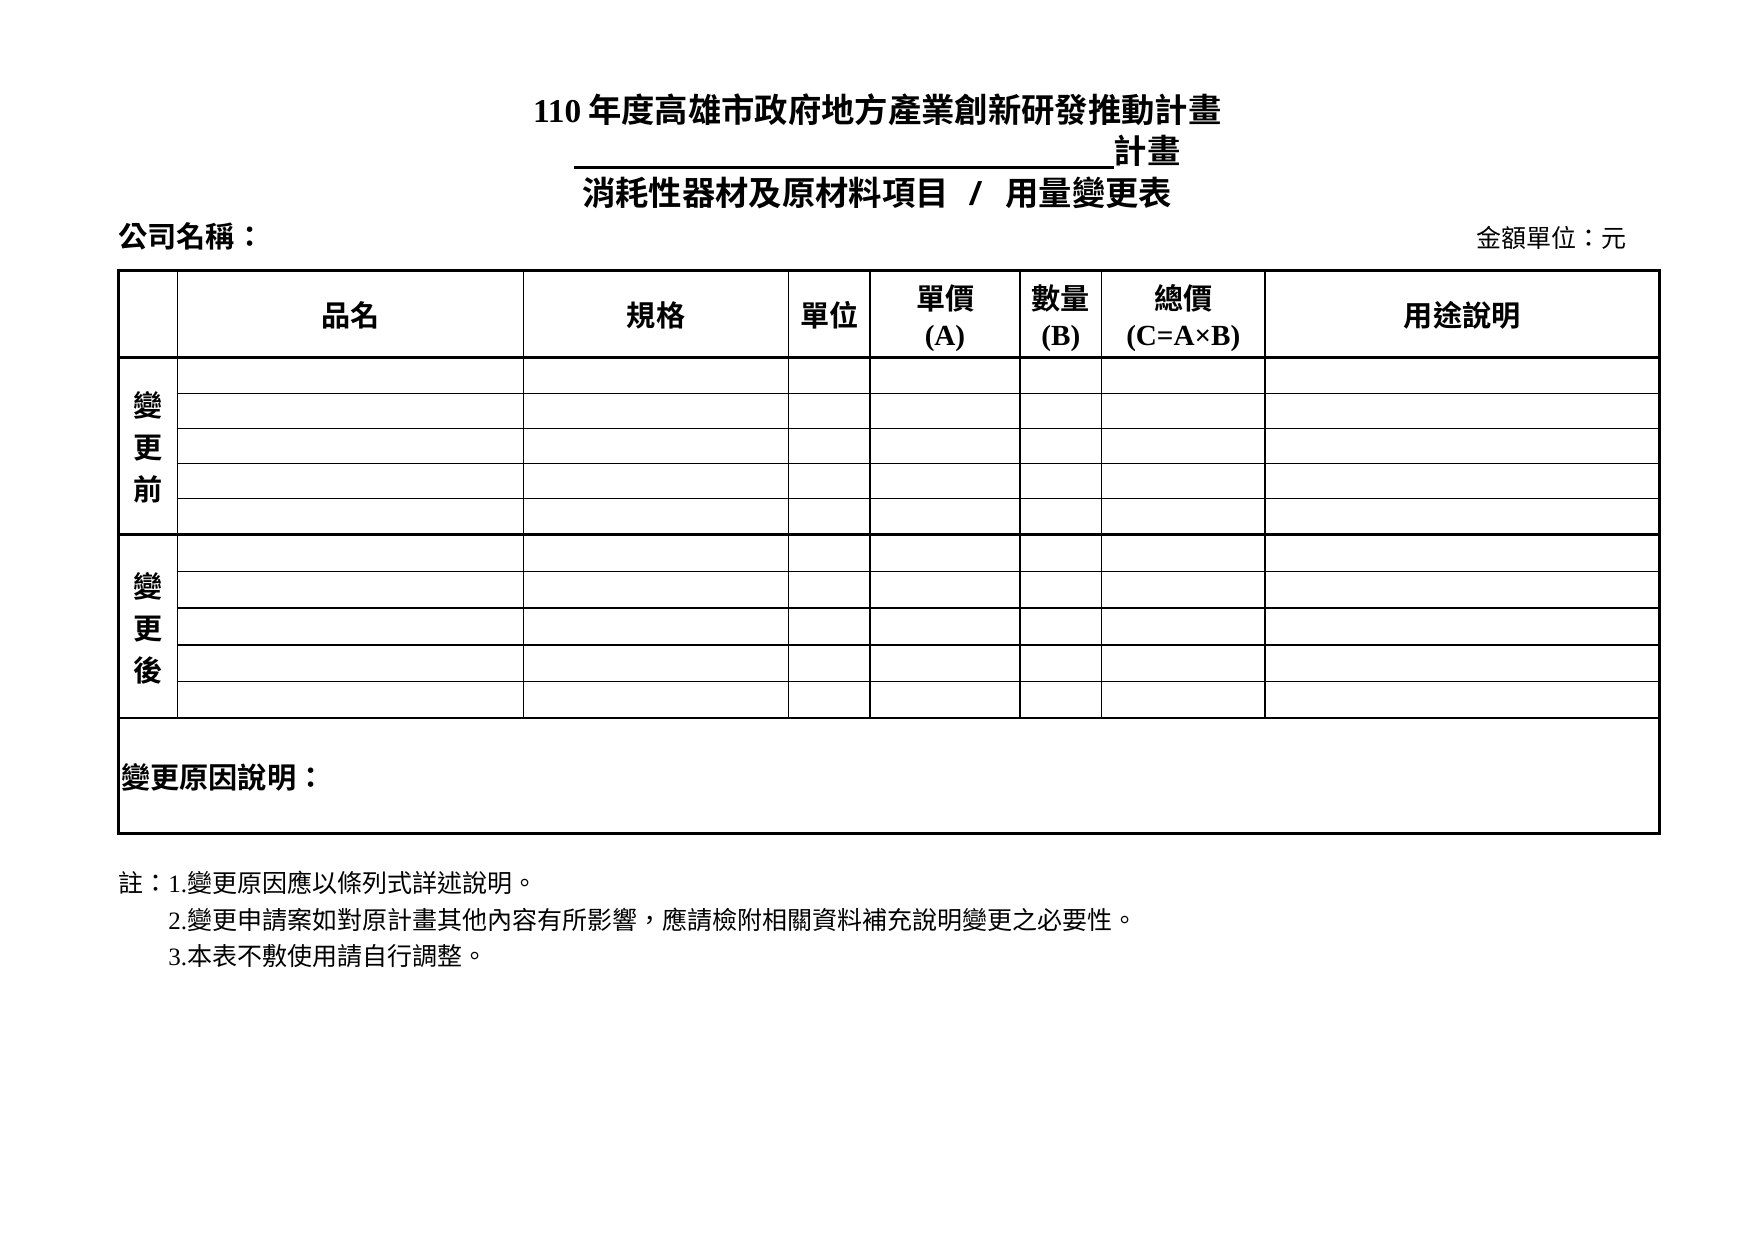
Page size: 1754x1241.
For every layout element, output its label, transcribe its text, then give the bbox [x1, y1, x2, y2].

table_cell [1102, 429, 1264, 463]
table_cell [1266, 536, 1658, 571]
table_cell [1266, 646, 1658, 681]
table_cell [178, 536, 523, 571]
table_cell 變更後 [120, 536, 177, 717]
table_cell [1266, 429, 1658, 463]
table_cell [1021, 429, 1101, 463]
table_cell [871, 536, 1019, 571]
table_cell [1021, 572, 1101, 607]
table_cell [1266, 572, 1658, 607]
table_cell [524, 609, 788, 644]
table_cell [871, 359, 1019, 392]
table_cell [178, 646, 523, 681]
table_cell [1266, 682, 1658, 717]
table_cell [1102, 609, 1264, 644]
table_cell [789, 536, 869, 571]
table_cell [789, 394, 869, 427]
table_cell [524, 359, 788, 392]
text 110年度高雄市政府地方產業創新研發推動計畫 計畫 [118, 89, 1636, 172]
table_cell [789, 572, 869, 607]
table_cell [1021, 464, 1101, 498]
table_cell [1266, 609, 1658, 644]
table_cell [524, 394, 788, 427]
table_header 總價 (C=A×B) [1102, 272, 1264, 356]
text 註：1.變更原因應以條列式詳述說明。 2.變更申請案如對原計畫其他內容有所影響，應請檢附相關資料補充說明變更之必要性。 3.本表不敷使用請自行調整。 [118, 864, 1636, 973]
table_cell [524, 464, 788, 498]
table_cell [1266, 499, 1658, 533]
text 公司名稱： 金額單位：元 [118, 214, 1636, 256]
table_cell [871, 394, 1019, 427]
table_cell [1021, 682, 1101, 717]
table_cell [1102, 394, 1264, 427]
table_cell [789, 646, 869, 681]
table_header 用途說明 [1266, 272, 1658, 356]
text 消耗性器材及原材料項目 / 用量變更表 [118, 172, 1636, 214]
table_cell [1266, 464, 1658, 498]
table_cell [1102, 646, 1264, 681]
table_cell [871, 499, 1019, 533]
table_cell [1102, 572, 1264, 607]
table_cell [178, 429, 523, 463]
table_cell [789, 464, 869, 498]
table_header [120, 272, 177, 356]
table_cell [1266, 359, 1658, 392]
table_cell [1021, 646, 1101, 681]
table_cell [1021, 499, 1101, 533]
table_cell [1021, 359, 1101, 392]
table_header 單價 (A) [871, 272, 1019, 356]
table_cell [871, 464, 1019, 498]
table_cell [789, 499, 869, 533]
table_cell [1021, 609, 1101, 644]
table_cell 變更原因說明： [120, 719, 1658, 832]
table_cell [1021, 536, 1101, 571]
table_cell [871, 572, 1019, 607]
table_header 數量 (B) [1021, 272, 1101, 356]
table_cell [789, 609, 869, 644]
table_cell 變更前 [120, 359, 177, 533]
table_cell [524, 499, 788, 533]
table_cell [178, 682, 523, 717]
table_cell [871, 682, 1019, 717]
table_cell [178, 609, 523, 644]
table_cell [789, 359, 869, 392]
table_cell [789, 429, 869, 463]
table_cell [524, 682, 788, 717]
table_cell [178, 572, 523, 607]
table_cell [1266, 394, 1658, 427]
table_cell [178, 464, 523, 498]
table_cell [789, 682, 869, 717]
table_cell [178, 359, 523, 392]
table_header 規格 [524, 272, 788, 356]
table_header 單位 [789, 272, 869, 356]
table_cell [524, 536, 788, 571]
table_cell [1102, 359, 1264, 392]
table_cell [1102, 464, 1264, 498]
table_cell [1102, 682, 1264, 717]
table_cell [871, 646, 1019, 681]
table_cell [1021, 394, 1101, 427]
table_cell [524, 646, 788, 681]
table_cell [871, 609, 1019, 644]
table_cell [1102, 536, 1264, 571]
table_cell [178, 394, 523, 427]
table_cell [524, 429, 788, 463]
table_cell [1102, 499, 1264, 533]
table_cell [524, 572, 788, 607]
table_header 品名 [178, 272, 523, 356]
table_cell [178, 499, 523, 533]
table_cell [871, 429, 1019, 463]
